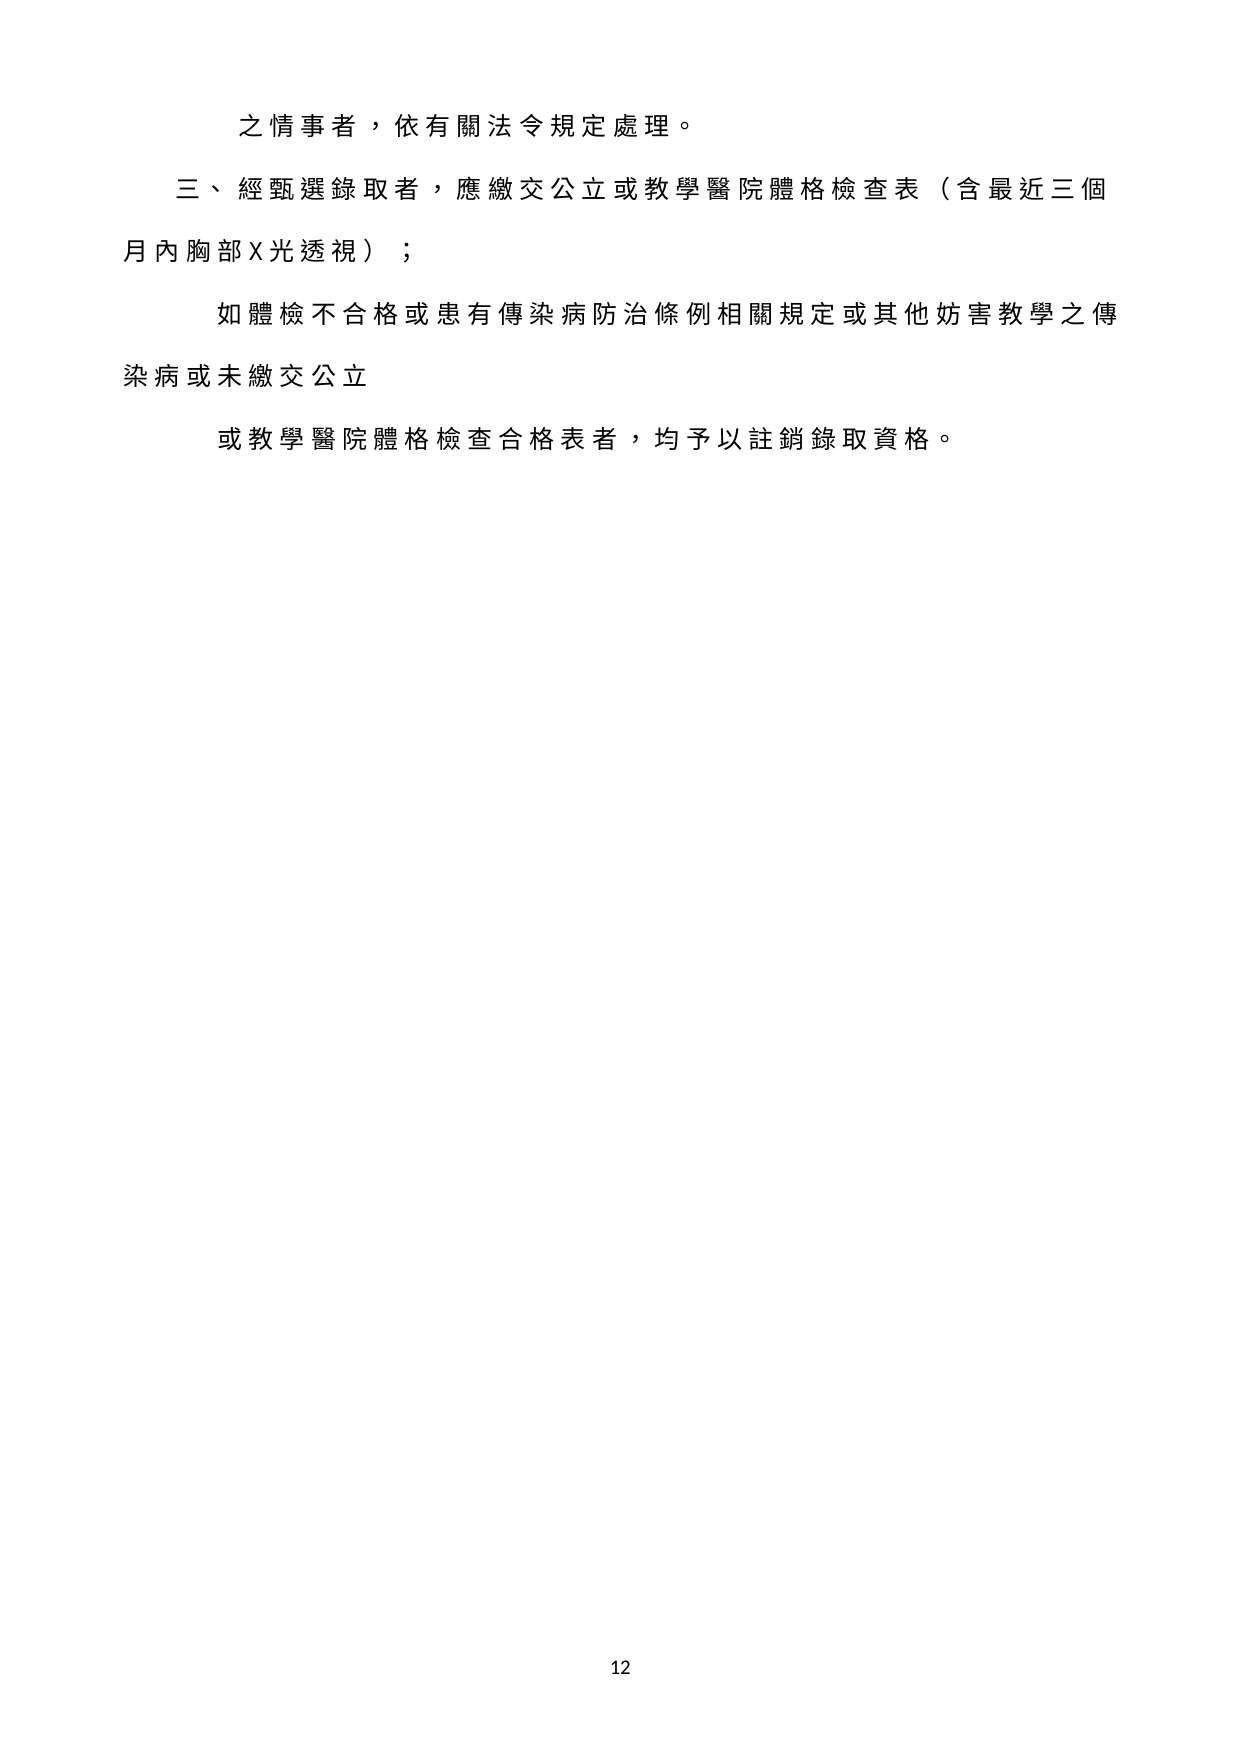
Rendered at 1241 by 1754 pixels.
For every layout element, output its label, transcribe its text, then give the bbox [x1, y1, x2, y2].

text 或教學醫院體格檢查合格表者，均予以註銷錄取資格。 [120, 396, 1120, 458]
text 之情事者，依有關法令規定處理。 [120, 83, 1120, 146]
text 三、經甄選錄取者，應繳交公立或教學醫院體格檢查表（含最近三個月內胸部X光透視）； [120, 146, 1120, 271]
text 如體檢不合格或患有傳染病防治條例相關規定或其他妨害教學之傳染病或未繳交公立 [120, 271, 1120, 396]
